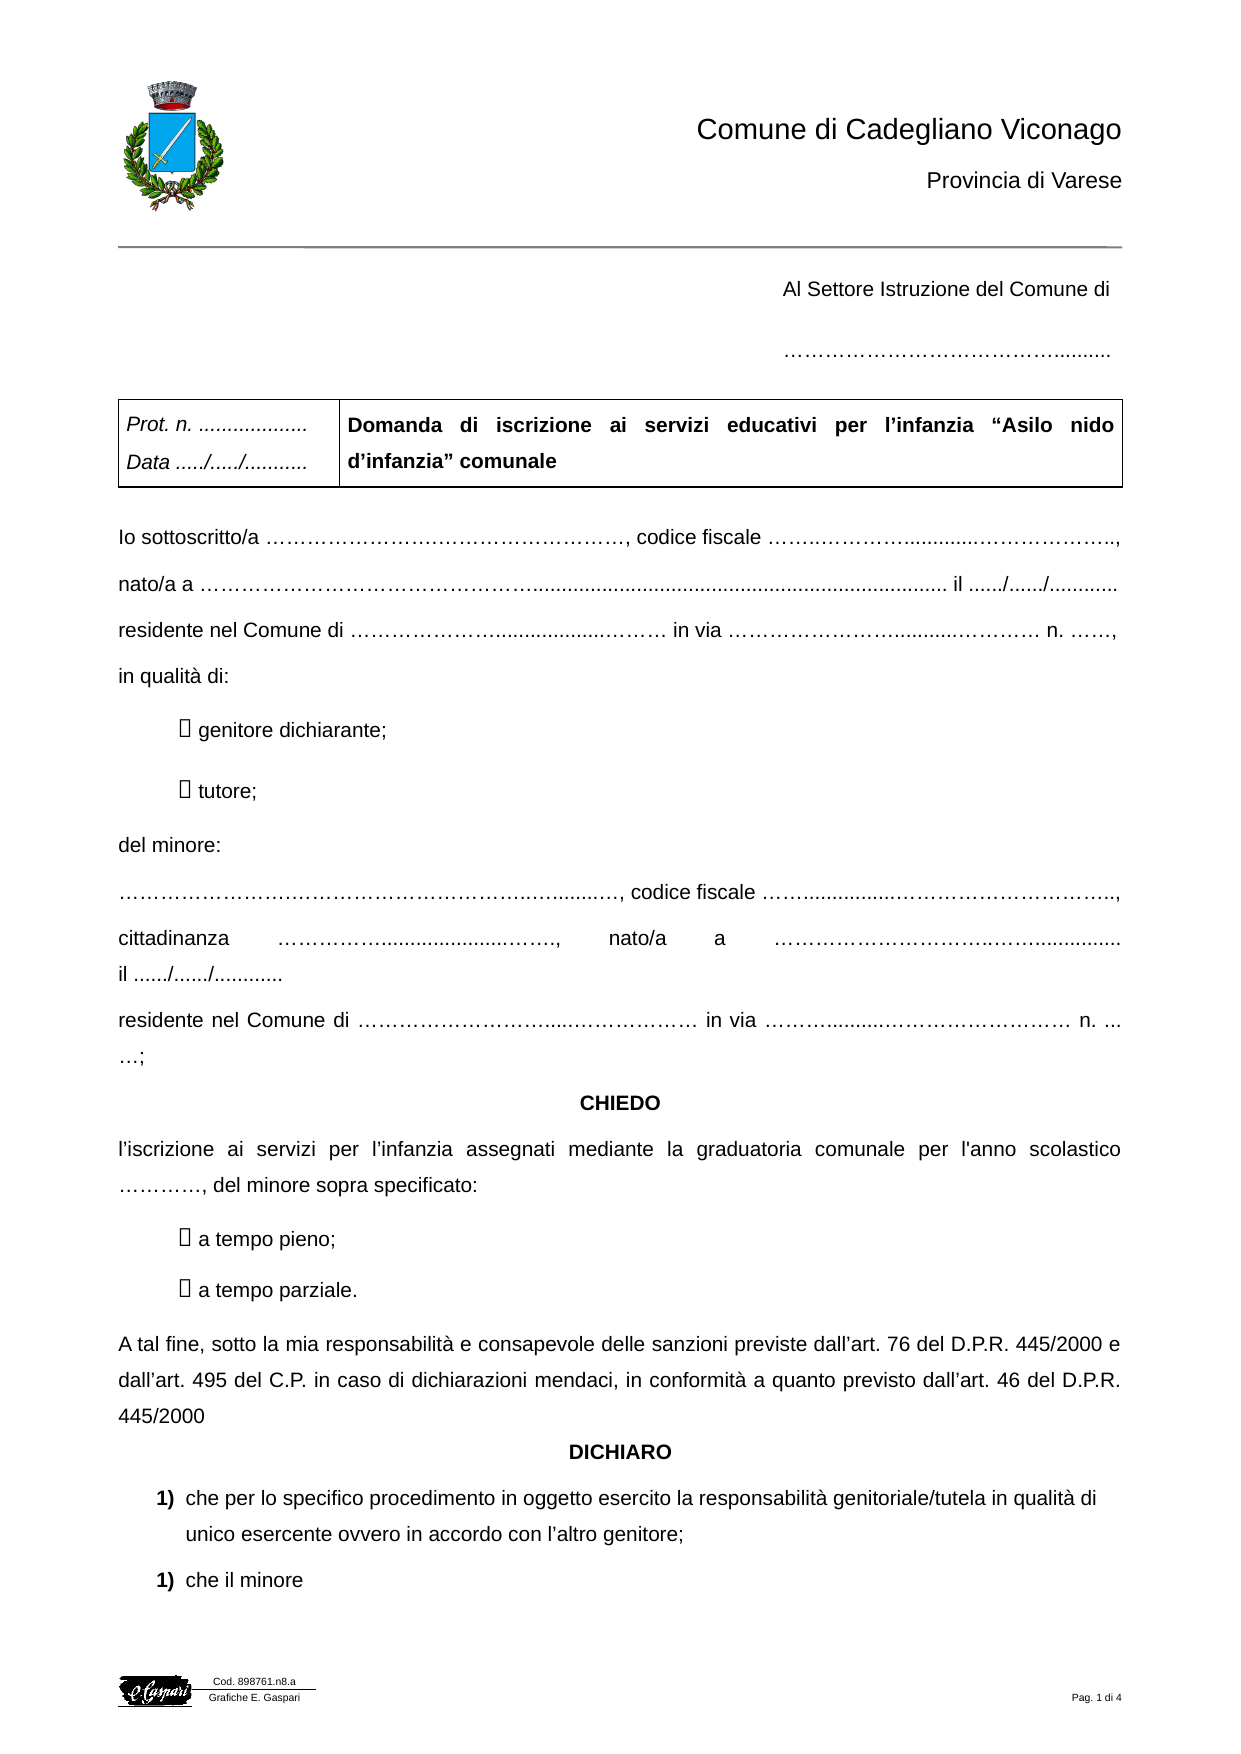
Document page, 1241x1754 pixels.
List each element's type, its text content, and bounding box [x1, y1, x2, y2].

text  tutore; [177, 772, 1122, 806]
picture [118, 1674, 192, 1706]
text Nell'elenco degli allegati [242, 249, 602, 260]
text Comune di Cadegliano Viconago [224, 112, 1122, 146]
table_header Prot. n. ................... Data ...../...../........... [119, 400, 339, 486]
picture [122, 81, 224, 213]
text …………………….……………………………..…........…, codice fiscale ……................………………………….., [118, 880, 1122, 904]
text Provincia di Varese [224, 167, 1122, 194]
list che per lo specifico procedimento in oggetto esercito la responsabilità genitoriale/tutela in qualità di unico esercente ovvero in accordo con l’altro genitore; [156, 1486, 1122, 1546]
text nato/a a …………………………………………........................................................................ il ....../....../............ [118, 571, 1122, 595]
text CHIEDO [118, 1091, 1122, 1114]
text DICHIARO [118, 1439, 1122, 1463]
text l’iscrizione ai servizi per l’infanzia assegnati mediante la graduatoria comunale per l'anno scolastico …………, del minore sopra specificato: [118, 1137, 1122, 1197]
text  genitore dichiarante; [177, 710, 1122, 744]
text del minore: [118, 833, 1122, 857]
text residente nel Comune di ……………………….....……………… in via ………..........……………………… n. ...…; [118, 1008, 1122, 1068]
text  a tempo pieno; [177, 1219, 1122, 1253]
list che il minore [156, 1568, 1122, 1592]
text ………………………………….......... [118, 338, 1122, 362]
text cittadinanza ……………......................……., nato/a a …………………………..……............... il ....../....../............ [118, 926, 1122, 986]
text A tal fine, sotto la mia responsabilità e consapevole delle sanzioni previste dall’art. 76 del D.P.R. 445/2000 e dall’art. 495 del C.P. in caso di dichiarazioni mendaci, in conformità a quanto previsto dall’art. 46 del D.P.R. 445/2000 [118, 1332, 1122, 1428]
text in qualità di: [118, 664, 1122, 688]
text  a tempo parziale. [177, 1270, 1122, 1304]
text residente nel Comune di …………………...................……… in via ……………………...........………… n. ……, [118, 618, 1122, 642]
text Al Settore Istruzione del Comune di [118, 277, 1122, 301]
table_header Domanda di iscrizione ai servizi educativi per l’infanzia “Asilo nido d’infanzia” comunale [340, 400, 1122, 486]
text Io sottoscritto/a …………………….………………………, codice fiscale ……..………….............……………….., [118, 525, 1122, 549]
text Nell'elenco degli allegati [242, 237, 602, 246]
